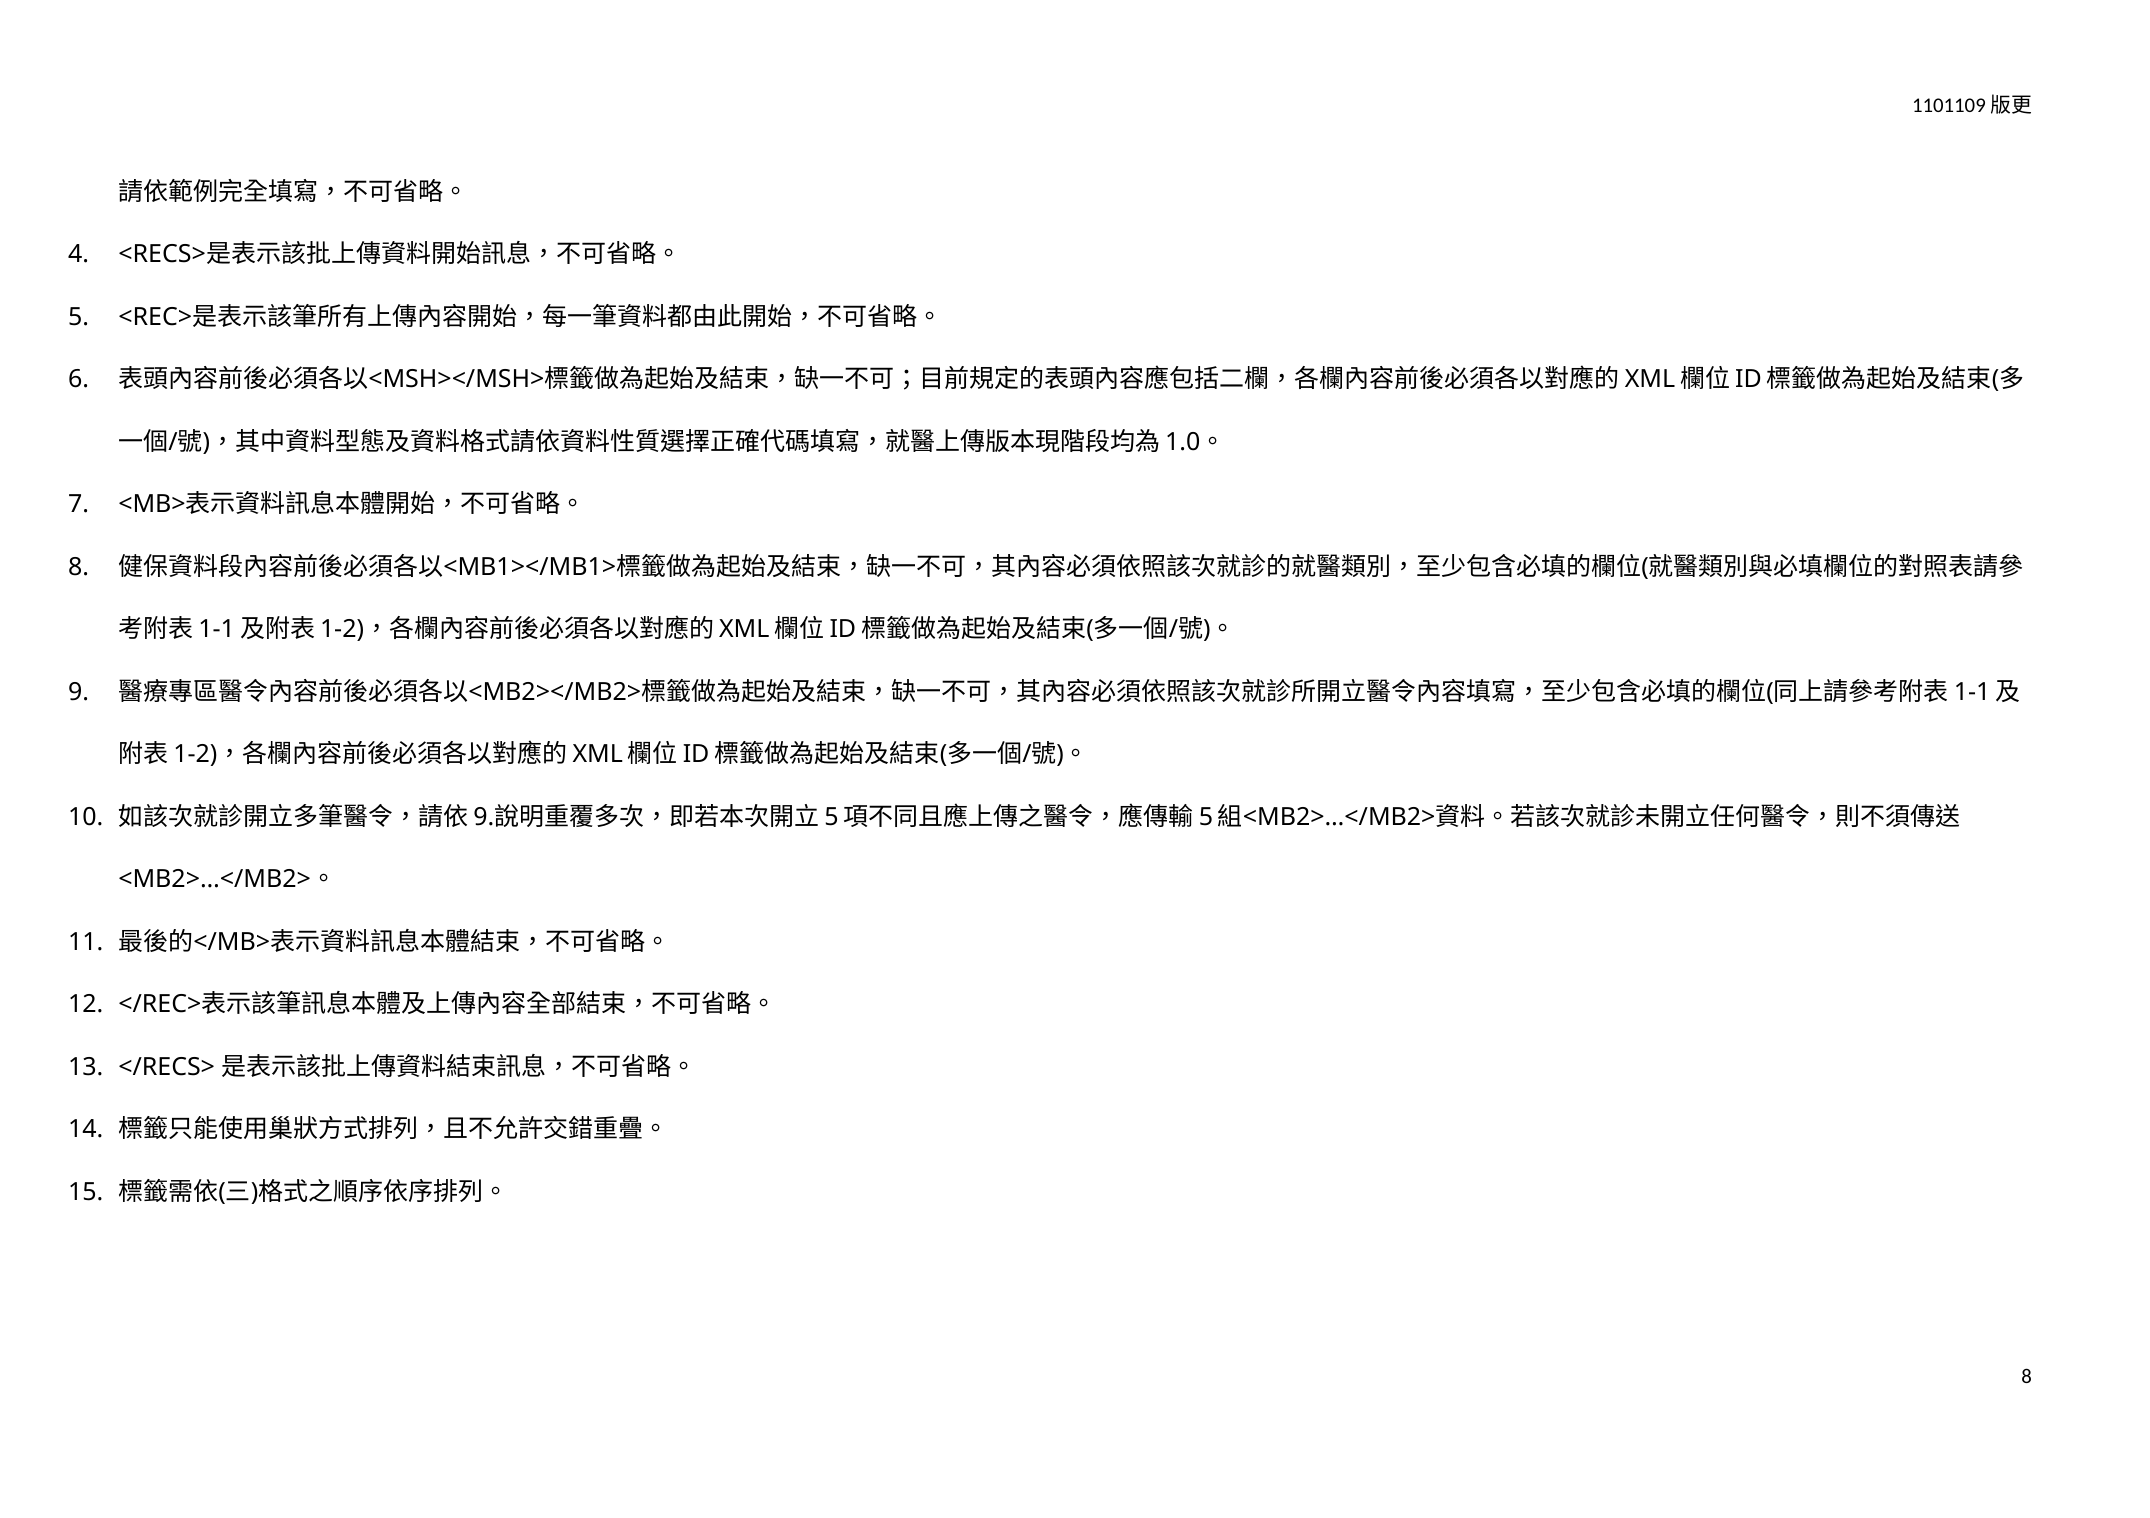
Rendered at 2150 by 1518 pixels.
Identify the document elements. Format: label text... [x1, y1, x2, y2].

list 最後的</MB>表示資料訊息本體結束，不可省略。 [68, 897, 2031, 960]
list 請依範例完全填寫，不可省略。 [68, 147, 2031, 210]
list 健保資料段內容前後必須各以<MB1></MB1>標籤做為起始及結束，缺一不可，其內容必須依照該次就診的就醫類別，至少包含必填的欄位(就醫類別與必填欄位的對照表請參考附表1-1及附表1-2)，各欄內容前後必須各以對應的XML欄位ID標籤做為起始及結束(多一個/號)。 [68, 522, 2031, 647]
list 表頭內容前後必須各以<MSH></MSH>標籤做為起始及結束，缺一不可；目前規定的表頭內容應包括二欄，各欄內容前後必須各以對應的XML欄位ID標籤做為起始及結束(多一個/號)，其中資料型態及資料格式請依資料性質選擇正確代碼填寫，就醫上傳版本現階段均為1.0。 [68, 335, 2031, 460]
list 標籤只能使用巢狀方式排列，且不允許交錯重疊。 [68, 1085, 2031, 1147]
list </REC>表示該筆訊息本體及上傳內容全部結束，不可省略。 [68, 960, 2031, 1022]
list <REC>是表示該筆所有上傳內容開始，每一筆資料都由此開始，不可省略。 [68, 272, 2031, 335]
list 醫療專區醫令內容前後必須各以<MB2></MB2>標籤做為起始及結束，缺一不可，其內容必須依照該次就診所開立醫令內容填寫，至少包含必填的欄位(同上請參考附表1-1及附表1-2)，各欄內容前後必須各以對應的XML欄位ID標籤做為起始及結束(多一個/號)。 [68, 647, 2031, 772]
list <MB>表示資料訊息本體開始，不可省略。 [68, 460, 2031, 522]
list 如該次就診開立多筆醫令，請依9.說明重覆多次，即若本次開立5項不同且應上傳之醫令，應傳輸5組<MB2>…</MB2>資料。若該次就診未開立任何醫令，則不須傳送<MB2>…</MB2>。 [68, 772, 2031, 897]
list 標籤需依(三)格式之順序依序排列。 [68, 1147, 2031, 1210]
list <RECS>是表示該批上傳資料開始訊息，不可省略。 [68, 210, 2031, 272]
list </RECS> 是表示該批上傳資料結束訊息，不可省略。 [68, 1022, 2031, 1085]
